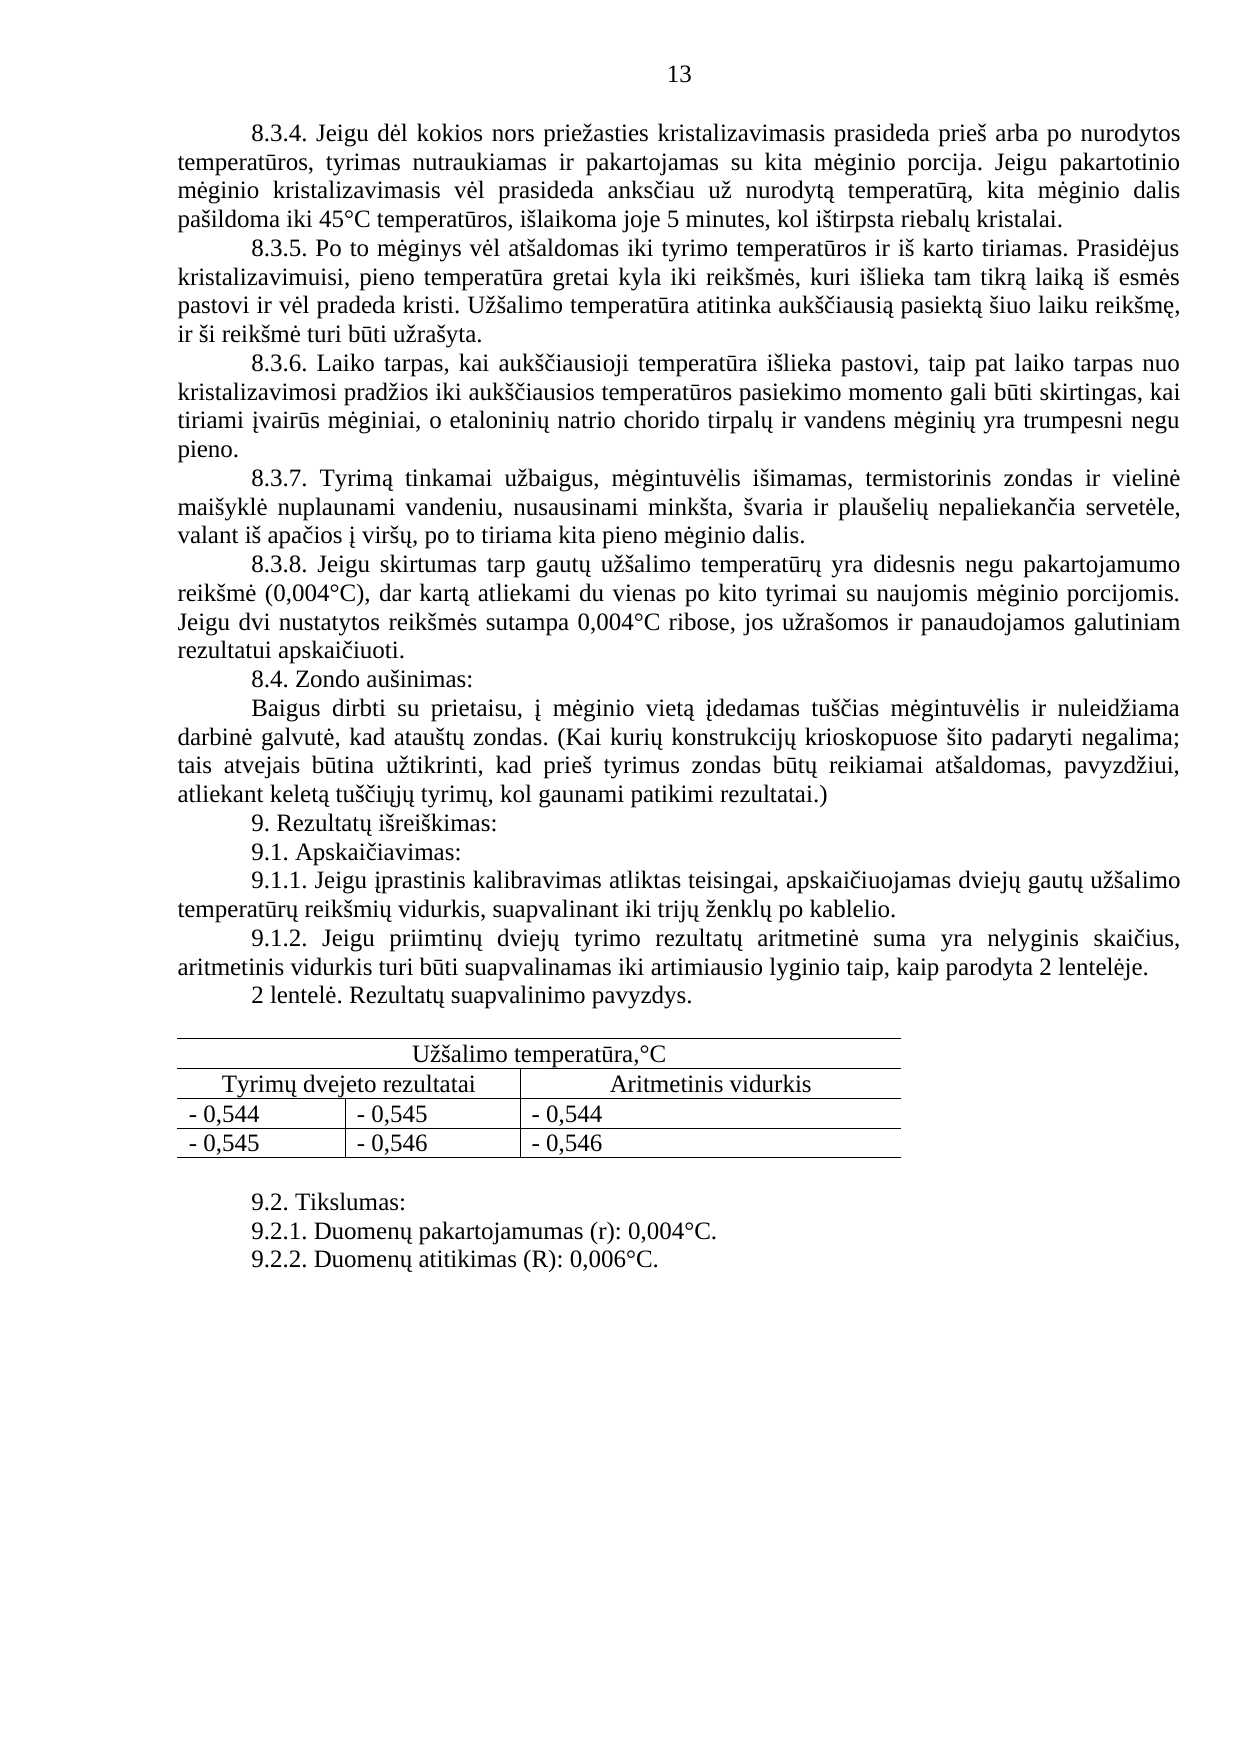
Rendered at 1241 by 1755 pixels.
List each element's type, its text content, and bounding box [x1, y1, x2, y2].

text 8.3.8. Jeigu skirtumas tarp gautų užšalimo temperatūrų yra didesnis negu pakartojamumo reikšmė (0,004°C), dar kartą atliekami du vienas po kito tyrimai su naujomis mėginio porcijomis. Jeigu dvi nustatytos reikšmės sutampa 0,004°C ribose, jos užrašomos ir panaudojamos galutiniam rezultatui apskaičiuoti. [177, 549, 1181, 664]
text 9.1.2. Jeigu priimtinų dviejų tyrimo rezultatų aritmetinė suma yra nelyginis skaičius, aritmetinis vidurkis turi būti suapvalinamas iki artimiausio lyginio taip, kaip parodyta 2 lentelėje. [177, 923, 1181, 981]
text 2 lentelė. Rezultatų suapvalinimo pavyzdys. [177, 981, 1181, 1009]
text 9.1. Apskaičiavimas: [177, 837, 1181, 866]
table_cell - 0,546 [521, 1129, 901, 1157]
table_cell - 0,545 [346, 1099, 520, 1127]
text 9.2.1. Duomenų pakartojamumas (r): 0,004°C. [177, 1216, 1181, 1244]
text Baigus dirbti su prietaisu, į mėginio vietą įdedamas tuščias mėgintuvėlis ir nuleidžiama darbinė galvutė, kad atauštų zondas. (Kai kurių konstrukcijų krioskopuose šito padaryti negalima; tais atvejais būtina užtikrinti, kad prieš tyrimus zondas būtų reikiamai atšaldomas, pavyzdžiui, atliekant keletą tuščiųjų tyrimų, kol gaunami patikimi rezultatai.) [177, 693, 1181, 808]
text 8.4. Zondo aušinimas: [177, 664, 1181, 693]
text 8.3.4. Jeigu dėl kokios nors priežasties kristalizavimasis prasideda prieš arba po nurodytos temperatūros, tyrimas nutraukiamas ir pakartojamas su kita mėginio porcija. Jeigu pakartotinio mėginio kristalizavimasis vėl prasideda anksčiau už nurodytą temperatūrą, kita mėginio dalis pašildoma iki 45°C temperatūros, išlaikoma joje 5 minutes, kol ištirpsta riebalų kristalai. [177, 118, 1181, 233]
table_cell - 0,544 [177, 1099, 345, 1127]
table_header Užšalimo temperatūra,°C [177, 1039, 901, 1068]
text 9.1.1. Jeigu įprastinis kalibravimas atliktas teisingai, apskaičiuojamas dviejų gautų užšalimo temperatūrų reikšmių vidurkis, suapvalinant iki trijų ženklų po kablelio. [177, 866, 1181, 923]
table_cell - 0,544 [521, 1099, 901, 1127]
text 8.3.7. Tyrimą tinkamai užbaigus, mėgintuvėlis išimamas, termistorinis zondas ir vielinė maišyklė nuplaunami vandeniu, nusausinami minkšta, švaria ir plaušelių nepaliekančia servetėle, valant iš apačios į viršų, po to tiriama kita pieno mėginio dalis. [177, 463, 1181, 549]
table_cell - 0,546 [346, 1129, 520, 1157]
table_cell Aritmetinis vidurkis [521, 1069, 901, 1098]
text 9.2. Tikslumas: [177, 1187, 1181, 1216]
text 8.3.6. Laiko tarpas, kai aukščiausioji temperatūra išlieka pastovi, taip pat laiko tarpas nuo kristalizavimosi pradžios iki aukščiausios temperatūros pasiekimo momento gali būti skirtingas, kai tiriami įvairūs mėginiai, o etaloninių natrio chorido tirpalų ir vandens mėginių yra trumpesni negu pieno. [177, 348, 1181, 463]
table_cell Tyrimų dvejeto rezultatai [177, 1069, 520, 1098]
text 9. Rezultatų išreiškimas: [177, 808, 1181, 837]
table_cell - 0,545 [177, 1129, 345, 1157]
text 8.3.5. Po to mėginys vėl atšaldomas iki tyrimo temperatūros ir iš karto tiriamas. Prasidėjus kristalizavimuisi, pieno temperatūra gretai kyla iki reikšmės, kuri išlieka tam tikrą laiką iš esmės pastovi ir vėl pradeda kristi. Užšalimo temperatūra atitinka aukščiausią pasiektą šiuo laiku reikšmę, ir ši reikšmė turi būti užrašyta. [177, 233, 1181, 348]
text 9.2.2. Duomenų atitikimas (R): 0,006°C. [177, 1244, 1181, 1273]
